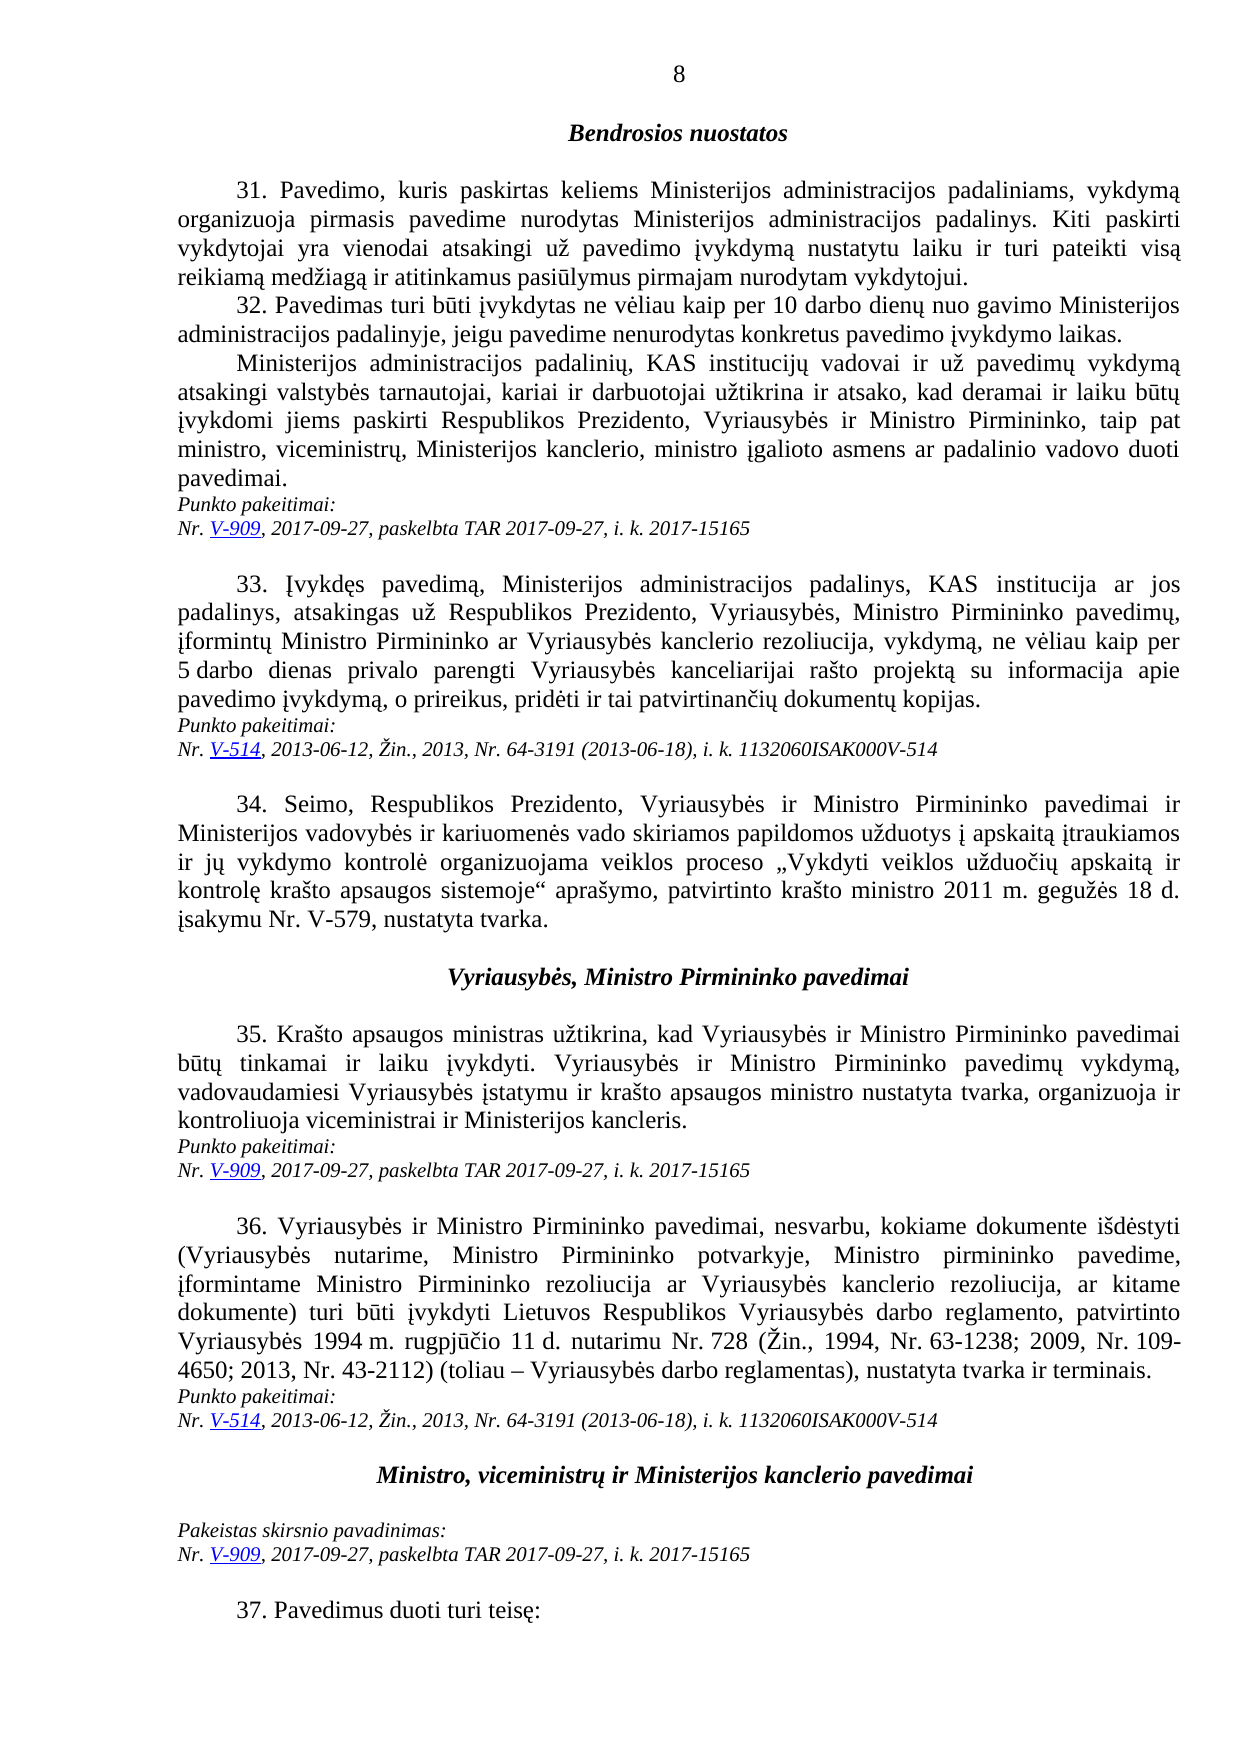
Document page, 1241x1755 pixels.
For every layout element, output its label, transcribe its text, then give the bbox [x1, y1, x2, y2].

text 34. Seimo, Respublikos Prezidento, Vyriausybės ir Ministro Pirmininko pavedimai ir Ministerijos vadovybės ir kariuomenės vado skiriamos papildomos užduotys į apskaitą įtraukiamos ir jų vykdymo kontrolė organizuojama veiklos proceso „Vykdyti veiklos užduočių apskaitą ir kontrolę krašto apsaugos sistemoje“ aprašymo, patvirtinto krašto ministro 2011 m. gegužės 18 d. įsakymu Nr. V-579, nustatyta tvarka. [177, 789, 1181, 933]
text 36. Vyriausybės ir Ministro Pirmininko pavedimai, nesvarbu, kokiame dokumente išdėstyti (Vyriausybės nutarime, Ministro Pirmininko potvarkyje, Ministro pirmininko pavedime, įformintame Ministro Pirmininko rezoliucija ar Vyriausybės kanclerio rezoliucija, ar kitame dokumente) turi būti įvykdyti Lietuvos Respublikos Vyriausybės darbo reglamento, patvirtinto Vyriausybės 1994 m. rugpjūčio 11 d. nutarimu Nr. 728 (Žin., 1994, Nr. 63-1238; 2009, Nr. 109-4650; 2013, Nr. 43-2112) (toliau – Vyriausybės darbo reglamentas), nustatyta tvarka ir terminais. [177, 1211, 1181, 1384]
text 32. Pavedimas turi būti įvykdytas ne vėliau kaip per 10 darbo dienų nuo gavimo Ministerijos administracijos padalinyje, jeigu pavedime nenurodytas konkretus pavedimo įvykdymo laikas. [177, 291, 1181, 348]
text 37. Pavedimus duoti turi teisę: [177, 1595, 1181, 1624]
text Nr. V-909, 2017-09-27, paskelbta TAR 2017-09-27, i. k. 2017-15165 [177, 1542, 1181, 1566]
text Nr. V-514, 2013-06-12, Žin., 2013, Nr. 64-3191 (2013-06-18), i. k. 1132060ISAK000V-514 [177, 737, 1181, 761]
text 31. Pavedimo, kuris paskirtas keliems Ministerijos administracijos padaliniams, vykdymą organizuoja pirmasis pavedime nurodytas Ministerijos administracijos padalinys. Kiti paskirti vykdytojai yra vienodai atsakingi už pavedimo įvykdymą nustatytu laiku ir turi pateikti visą reikiamą medžiagą ir atitinkamus pasiūlymus pirmajam nurodytam vykdytojui. [177, 176, 1181, 291]
text Pakeistas skirsnio pavadinimas: [177, 1518, 1181, 1542]
text 33. Įvykdęs pavedimą, Ministerijos administracijos padalinys, KAS institucija ar jos padalinys, atsakingas už Respublikos Prezidento, Vyriausybės, Ministro Pirmininko pavedimų, įformintų Ministro Pirmininko ar Vyriausybės kanclerio rezoliucija, vykdymą, ne vėliau kaip per 5 darbo dienas privalo parengti Vyriausybės kanceliarijai rašto projektą su informacija apie pavedimo įvykdymą, o prireikus, pridėti ir tai patvirtinančių dokumentų kopijas. [177, 569, 1181, 712]
text Punkto pakeitimai: [177, 1384, 1181, 1408]
text Nr. V-909, 2017-09-27, paskelbta TAR 2017-09-27, i. k. 2017-15165 [177, 516, 1181, 540]
text Punkto pakeitimai: [177, 492, 1181, 516]
text Punkto pakeitimai: [177, 712, 1181, 737]
text Bendrosios nuostatos [177, 118, 1181, 147]
text Ministro, viceministrų ir Ministerijos kanclerio pavedimai [177, 1461, 1181, 1489]
text Ministerijos administracijos padalinių, KAS institucijų vadovai ir už pavedimų vykdymą atsakingi valstybės tarnautojai, kariai ir darbuotojai užtikrina ir atsako, kad deramai ir laiku būtų įvykdomi jiems paskirti Respublikos Prezidento, Vyriausybės ir Ministro Pirmininko, taip pat ministro, viceministrų, Ministerijos kanclerio, ministro įgalioto asmens ar padalinio vadovo duoti pavedimai. [177, 348, 1181, 492]
text Nr. V-514, 2013-06-12, Žin., 2013, Nr. 64-3191 (2013-06-18), i. k. 1132060ISAK000V-514 [177, 1408, 1181, 1432]
text Punkto pakeitimai: [177, 1134, 1181, 1158]
text Vyriausybės, Ministro Pirmininko pavedimai [177, 962, 1181, 991]
text 35. Krašto apsaugos ministras užtikrina, kad Vyriausybės ir Ministro Pirmininko pavedimai būtų tinkamai ir laiku įvykdyti. Vyriausybės ir Ministro Pirmininko pavedimų vykdymą, vadovaudamiesi Vyriausybės įstatymu ir krašto apsaugos ministro nustatyta tvarka, organizuoja ir kontroliuoja viceministrai ir Ministerijos kancleris. [177, 1019, 1181, 1134]
text Nr. V-909, 2017-09-27, paskelbta TAR 2017-09-27, i. k. 2017-15165 [177, 1158, 1181, 1182]
